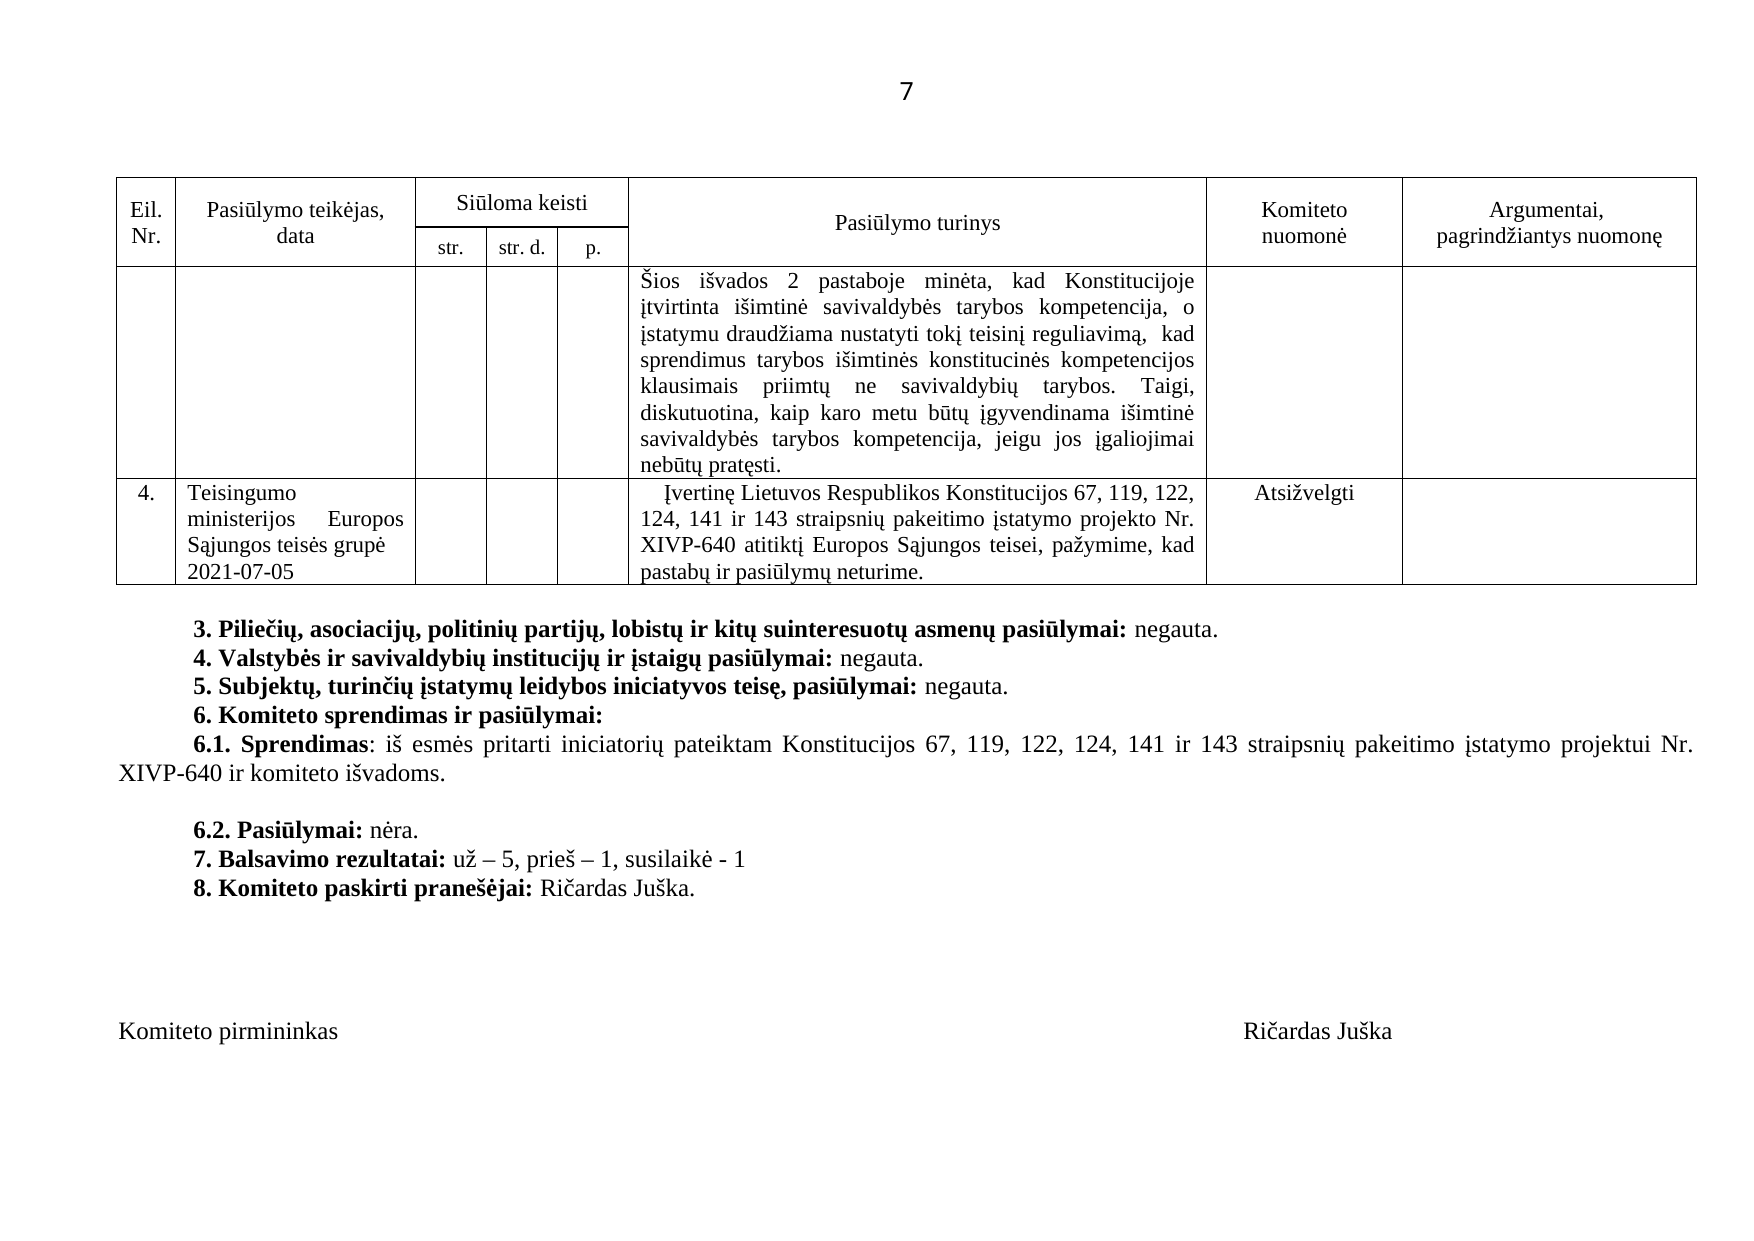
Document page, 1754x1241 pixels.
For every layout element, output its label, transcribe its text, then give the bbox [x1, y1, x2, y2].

table_header Eil. Nr. [117, 178, 175, 266]
text 8. Komiteto paskirti pranešėjai: Ričardas Juška. [118, 873, 1695, 901]
text 6.2. Pasiūlymai: nėra. [118, 815, 1695, 844]
table_cell 4. [117, 479, 175, 584]
table_cell [487, 267, 557, 478]
table_cell Šios išvados 2 pastaboje minėta, kad Konstitucijoje įtvirtinta išimtinė savivaldybės tarybos kompetencija, o įstatymu draudžiama nustatyti tokį teisinį reguliavimą, kad sprendimus tarybos išimtinės konstitucinės kompetencijos klausimais priimtų ne savivaldybių tarybos. Taigi, diskutuotina, kaip karo metu būtų įgyvendinama išimtinė savivaldybės tarybos kompetencija, jeigu jos įgaliojimai nebūtų pratęsti. [629, 267, 1206, 478]
table_cell [117, 267, 175, 478]
table_cell Atsižvelgti [1207, 479, 1402, 584]
table_header Pasiūlymo turinys [629, 178, 1206, 266]
table_cell Teisingumo ministerijos Europos Sąjungos teisės grupė 2021-07-05 [176, 479, 415, 584]
text 6.1. Sprendimas: iš esmės pritarti iniciatorių pateiktam Konstitucijos 67, 119, 122, 124, 141 ir 143 straipsnių pakeitimo įstatymo projektui Nr. XIVP-640 ir komiteto išvadoms. [118, 729, 1695, 786]
table_header Komiteto nuomonė [1207, 178, 1402, 266]
table_cell [558, 479, 628, 584]
text Komiteto pirmininkas (Parašas) Ričardas Juška [118, 1016, 1695, 1045]
table_cell str. d. [487, 228, 557, 266]
table_cell [1403, 479, 1696, 584]
text 6. Komiteto sprendimas ir pasiūlymai: [118, 700, 1695, 729]
table_cell p. [558, 228, 628, 266]
text 4. Valstybės ir savivaldybių institucijų ir įstaigų pasiūlymai: negauta. [118, 643, 1695, 671]
text 5. Subjektų, turinčių įstatymų leidybos iniciatyvos teisę, pasiūlymai: negauta. [118, 671, 1695, 700]
table_cell Įvertinę Lietuvos Respublikos Konstitucijos 67, 119, 122, 124, 141 ir 143 straipsnių pakeitimo įstatymo projekto Nr. XIVP-640 atitiktį Europos Sąjungos teisei, pažymime, kad pastabų ir pasiūlymų neturime. [629, 479, 1206, 584]
table_cell [1403, 267, 1696, 478]
table_header Pasiūlymo teikėjas, data [176, 178, 415, 266]
table_header Siūloma keisti [416, 178, 628, 226]
table_cell [176, 267, 415, 478]
table_cell [416, 267, 486, 478]
table_cell str. [416, 228, 486, 266]
table_header Argumentai, pagrindžiantys nuomonę [1403, 178, 1696, 266]
table_cell [1207, 267, 1402, 478]
table_cell [487, 479, 557, 584]
table_cell [558, 267, 628, 478]
text 3. Piliečių, asociacijų, politinių partijų, lobistų ir kitų suinteresuotų asmenų pasiūlymai: negauta. [118, 614, 1695, 643]
text 7. Balsavimo rezultatai: už – 5, prieš – 1, susilaikė - 1 [118, 844, 1695, 873]
table_cell [416, 479, 486, 584]
